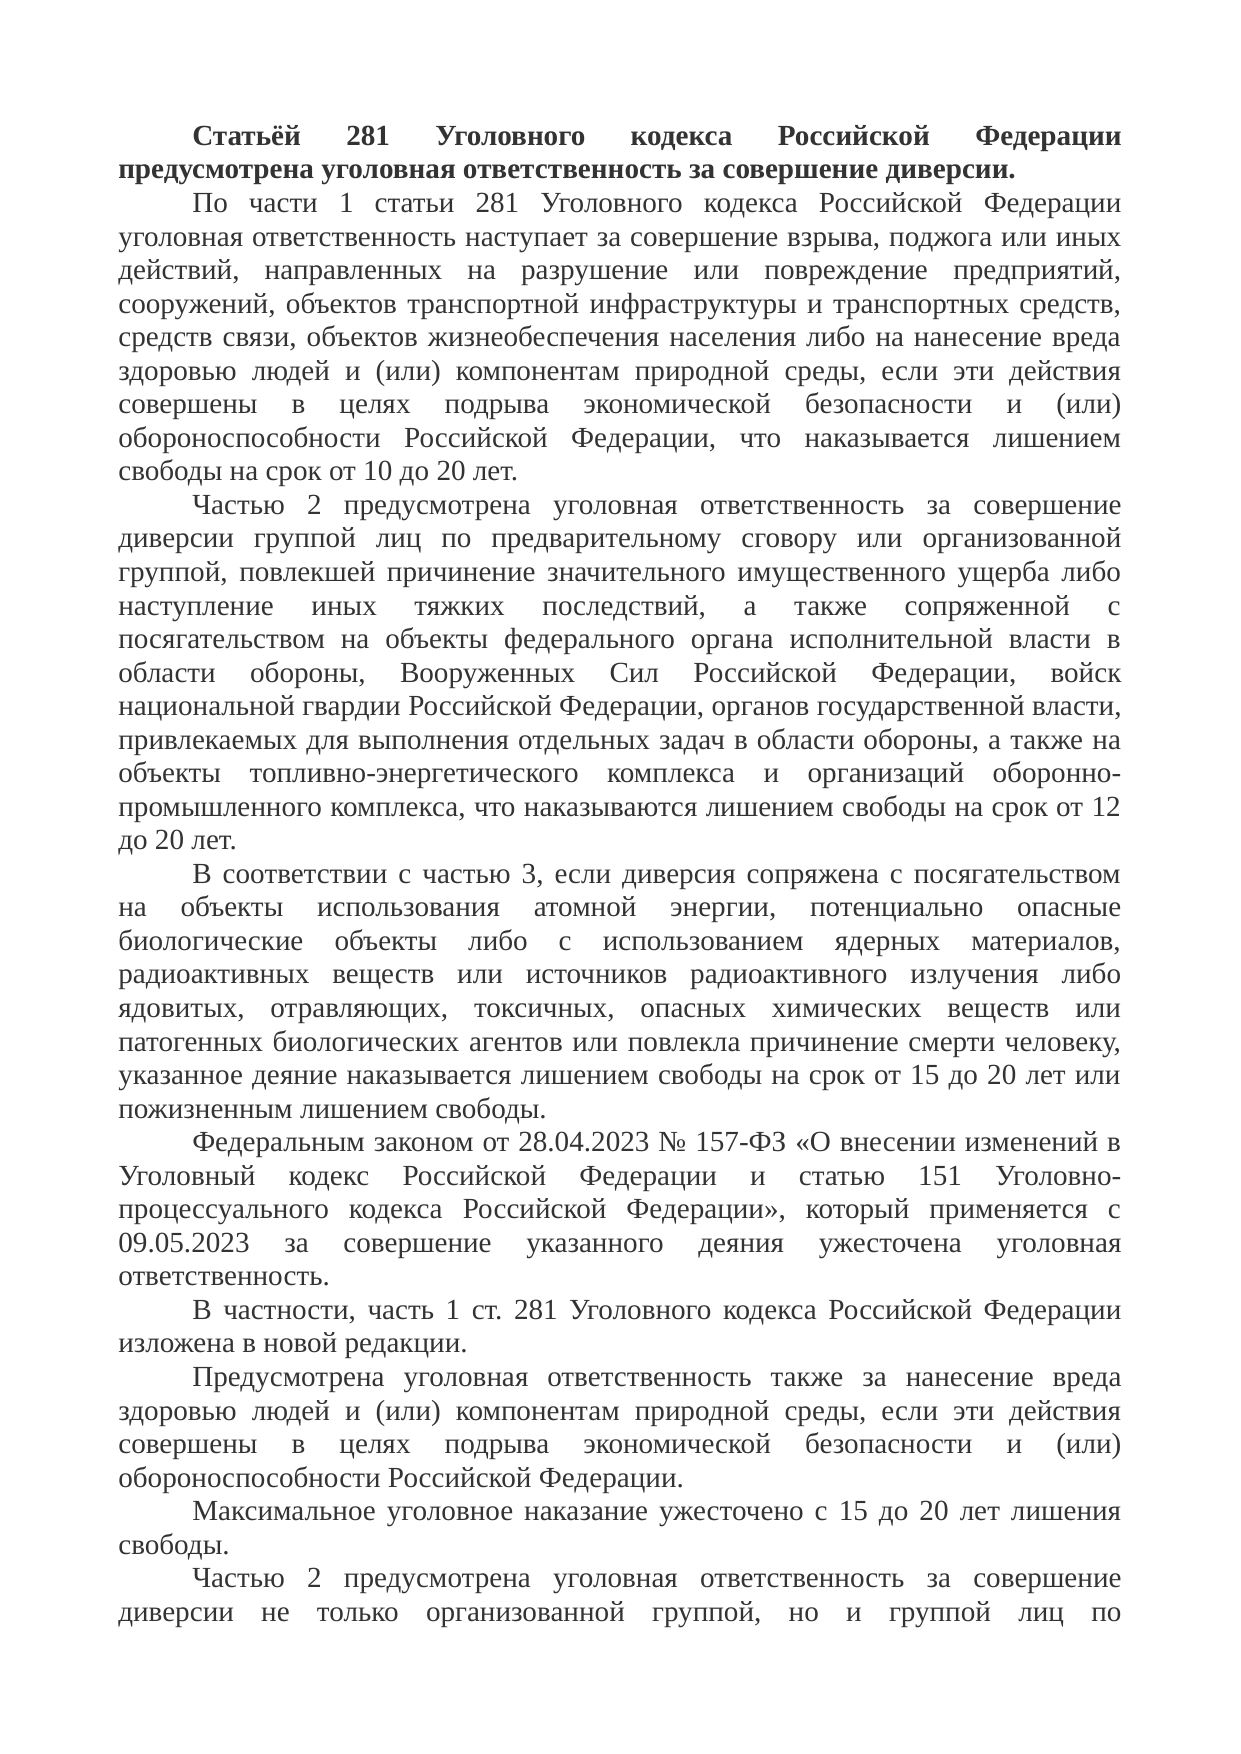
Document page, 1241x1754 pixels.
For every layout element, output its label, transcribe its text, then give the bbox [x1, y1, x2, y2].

text Статьёй 281 Уголовного кодекса Российской Федерации предусмотрена уголовная ответственность за совершение диверсии. [118, 118, 1122, 185]
text Максимальное уголовное наказание ужесточено с 15 до 20 лет лишения свободы. [118, 1493, 1122, 1560]
text В частности, часть 1 ст. 281 Уголовного кодекса Российской Федерации изложена в новой редакции. [118, 1292, 1122, 1359]
text По части 1 статьи 281 Уголовного кодекса Российской Федерации уголовная ответственность наступает за совершение взрыва, поджога или иных действий, направленных на разрушение или повреждение предприятий, сооружений, объектов транспортной инфраструктуры и транспортных средств, средств связи, объектов жизнеобеспечения населения либо на нанесение вреда здоровью людей и (или) компонентам природной среды, если эти действия совершены в целях подрыва экономической безопасности и (или) обороноспособности Российской Федерации, что наказывается лишением свободы на срок от 10 до 20 лет. [118, 185, 1122, 487]
text Частью 2 предусмотрена уголовная ответственность за совершение диверсии группой лиц по предварительному сговору или организованной группой, повлекшей причинение значительного имущественного ущерба либо наступление иных тяжких последствий, а также сопряженной с посягательством на объекты федерального органа исполнительной власти в области обороны, Вооруженных Сил Российской Федерации, войск национальной гвардии Российской Федерации, органов государственной власти, привлекаемых для выполнения отдельных задач в области обороны, а также на объекты топливно-энергетического комплекса и организаций оборонно-промышленного комплекса, что наказываются лишением свободы на срок от 12 до 20 лет. [118, 487, 1122, 856]
text В соответствии с частью 3, если диверсия сопряжена с посягательством на объекты использования атомной энергии, потенциально опасные биологические объекты либо с использованием ядерных материалов, радиоактивных веществ или источников радиоактивного излучения либо ядовитых, отравляющих, токсичных, опасных химических веществ или патогенных биологических агентов или повлекла причинение смерти человеку, указанное деяние наказывается лишением свободы на срок от 15 до 20 лет или пожизненным лишением свободы. [118, 856, 1122, 1124]
text Федеральным законом от 28.04.2023 № 157-ФЗ «О внесении изменений в Уголовный кодекс Российской Федерации и статью 151 Уголовно-процессуального кодекса Российской Федерации», который применяется с 09.05.2023 за совершение указанного деяния ужесточена уголовная ответственность. [118, 1124, 1122, 1292]
text Частью 2 предусмотрена уголовная ответственность за совершение диверсии не только организованной группой, но и группой лиц по [118, 1560, 1122, 1627]
text Предусмотрена уголовная ответственность также за нанесение вреда здоровью людей и (или) компонентам природной среды, если эти действия совершены в целях подрыва экономической безопасности и (или) обороноспособности Российской Федерации. [118, 1359, 1122, 1493]
